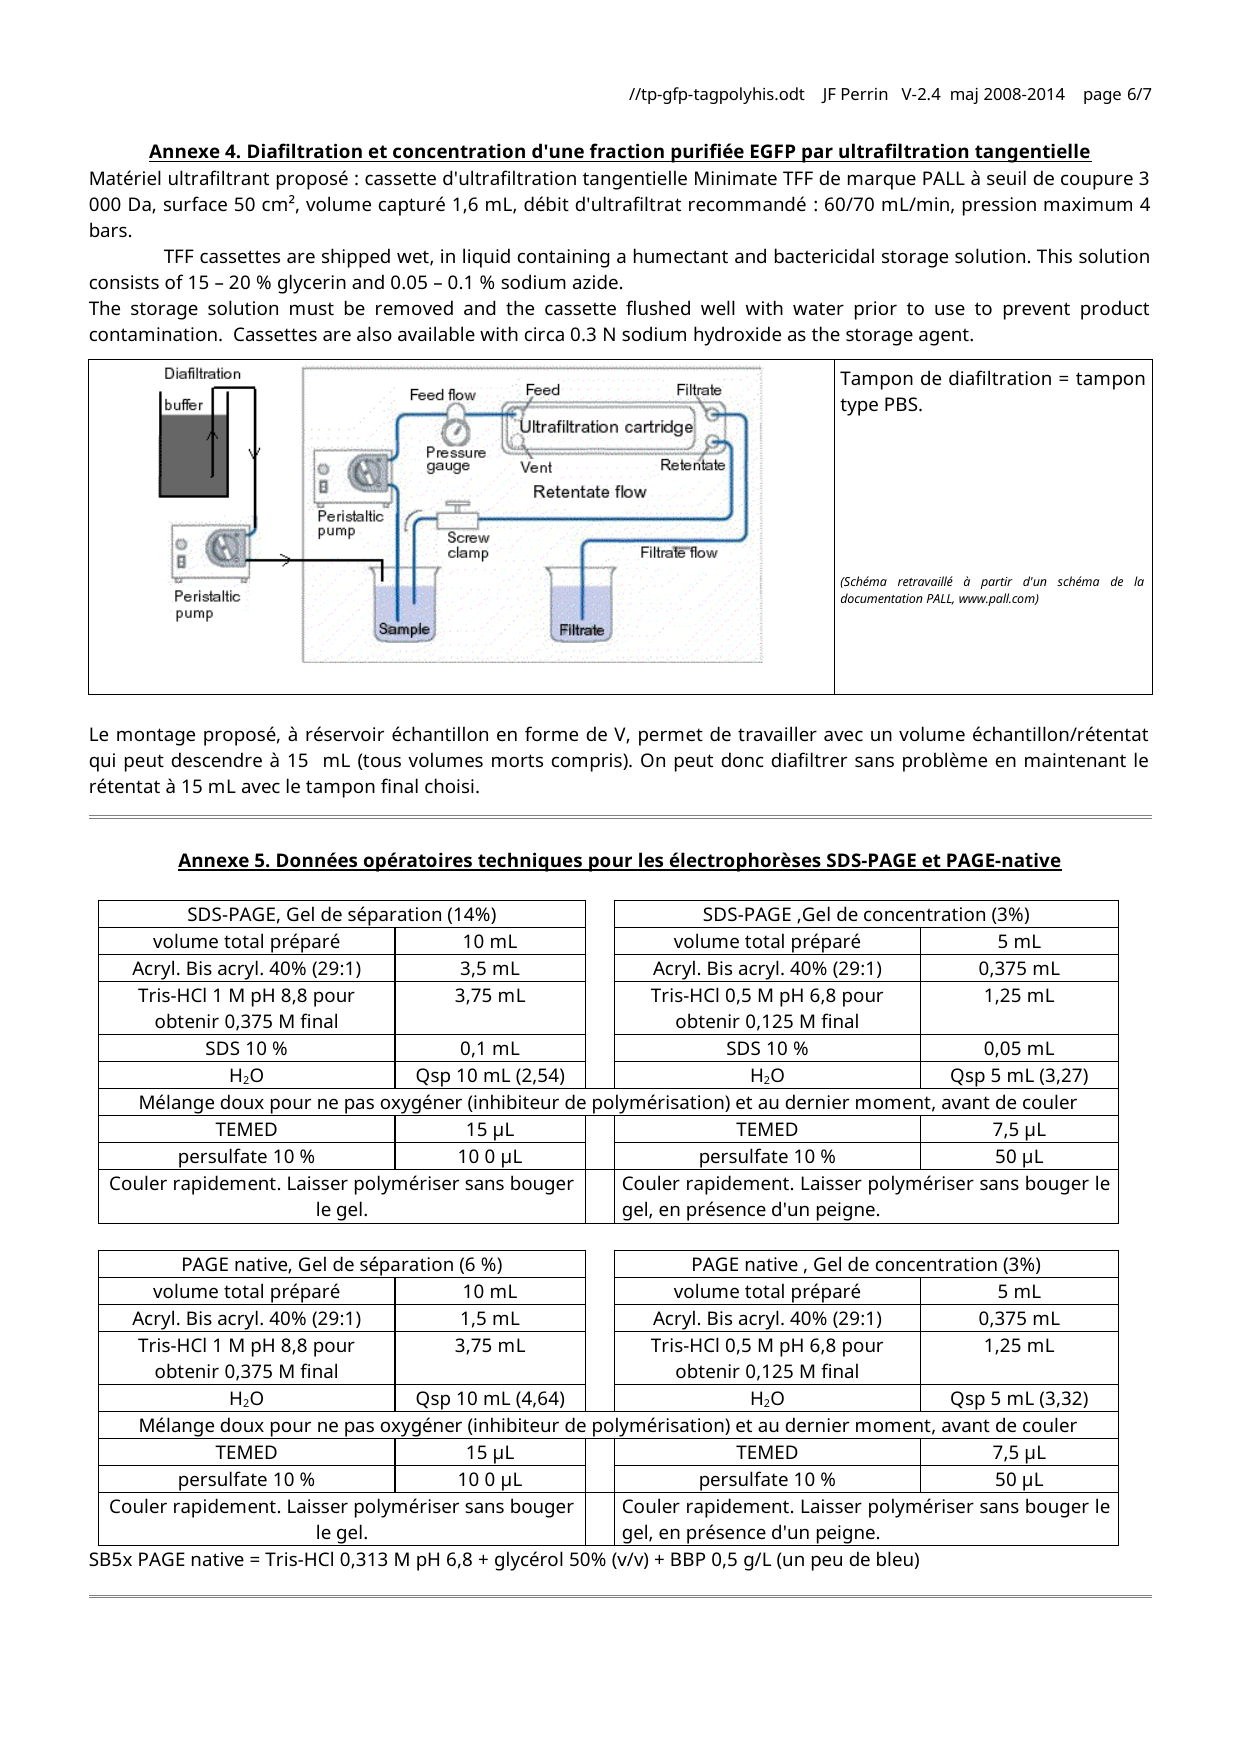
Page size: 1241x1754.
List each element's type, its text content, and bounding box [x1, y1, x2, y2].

table_cell Qsp 5 mL (3,32) [921, 1385, 1118, 1411]
table_header PAGE native , Gel de concentration (3%) [615, 1251, 1118, 1277]
table_cell Qsp 5 mL (3,27) [921, 1062, 1118, 1088]
table_cell 0,05 mL [921, 1035, 1118, 1061]
table_cell [586, 1116, 614, 1142]
table_cell 5 mL [921, 928, 1118, 954]
text The storage solution must be removed and the cassette flushed well with water prior to use to prevent product contamination. Cassettes are also available with circa 0.3 N sodium hydroxide as the storage agent. [88, 294, 1152, 347]
table_cell TEMED [99, 1116, 394, 1142]
table_cell Mélange doux pour ne pas oxygéner (inhibiteur de polymérisation) et au dernier moment, avant de couler [99, 1412, 1118, 1438]
table_cell Acryl. Bis acryl. 40% (29:1) [99, 955, 394, 981]
text Annexe 5. Données opératoires techniques pour les électrophorèses SDS-PAGE et PAGE-native [88, 847, 1152, 873]
table_cell H2O [99, 1062, 394, 1088]
text Annexe 4. Diafiltration et concentration d'une fraction purifiée EGFP par ultrafiltration tangentielle [88, 138, 1152, 164]
table_cell 0,375 mL [921, 955, 1118, 981]
table_cell 0,375 mL [921, 1305, 1118, 1331]
table_cell TEMED [615, 1116, 920, 1142]
table_cell [586, 1493, 614, 1545]
table_cell Tris-HCl 0,5 M pH 6,8 pour obtenir 0,125 M final [615, 982, 920, 1034]
table_cell 1,5 mL [396, 1305, 585, 1331]
text Matériel ultrafiltrant proposé : cassette d'ultrafiltration tangentielle Minimate TFF de marque PALL à seuil de coupure 3 000 Da, surface 50 cm², volume capturé 1,6 mL, débit d'ultrafiltrat recommandé : 60/70 mL/min, pression maximum 4 bars. [88, 164, 1152, 242]
table_cell persulfate 10 % [99, 1143, 394, 1169]
table_header [586, 900, 614, 927]
table_cell 15 µL [396, 1439, 585, 1465]
table_cell [586, 1465, 614, 1492]
table_cell volume total préparé [99, 1278, 394, 1304]
table_cell Couler rapidement. Laisser polymériser sans bouger le gel. [99, 1493, 585, 1545]
table_cell [586, 1439, 614, 1465]
table_header [586, 1250, 614, 1277]
table_cell 50 µL [921, 1143, 1118, 1169]
table_cell Tris-HCl 0,5 M pH 6,8 pour obtenir 0,125 M final [615, 1332, 920, 1384]
table_cell 1,25 mL [921, 982, 1118, 1034]
table_cell Mélange doux pour ne pas oxygéner (inhibiteur de polymérisation) et au dernier moment, avant de couler [99, 1089, 1118, 1115]
table_cell volume total préparé [99, 928, 394, 954]
table_cell [586, 1142, 614, 1169]
table_cell [586, 954, 614, 981]
table_cell [586, 1384, 614, 1411]
table_header [89, 360, 834, 694]
table_cell persulfate 10 % [615, 1143, 920, 1169]
table_cell SDS 10 % [99, 1035, 394, 1061]
table_header SDS-PAGE ,Gel de concentration (3%) [615, 901, 1118, 927]
table_cell TEMED [615, 1439, 920, 1465]
table_cell 15 µL [396, 1116, 585, 1142]
table_cell H2O [99, 1385, 394, 1411]
table_cell 3,75 mL [396, 982, 585, 1034]
table_cell 5 mL [921, 1278, 1118, 1304]
table_cell [586, 1170, 614, 1222]
table_cell volume total préparé [615, 1278, 920, 1304]
table_cell [586, 927, 614, 954]
table_cell [586, 1304, 614, 1331]
table_cell 1,25 mL [921, 1332, 1118, 1384]
table_cell 10 mL [396, 1278, 585, 1304]
table_cell 50 µL [921, 1466, 1118, 1492]
table_cell Tris-HCl 1 M pH 8,8 pour obtenir 0,375 M final [99, 1332, 394, 1384]
table_cell [586, 1277, 614, 1304]
table_cell volume total préparé [615, 928, 920, 954]
table_cell H2O [615, 1385, 920, 1411]
table_header SDS-PAGE, Gel de séparation (14%) [99, 901, 585, 927]
table_cell Couler rapidement. Laisser polymériser sans bouger le gel, en présence d'un peigne. [615, 1170, 1118, 1222]
table_cell Qsp 10 mL (2,54) [396, 1062, 585, 1088]
table_cell Couler rapidement. Laisser polymériser sans bouger le gel. [99, 1170, 585, 1222]
table_cell Acryl. Bis acryl. 40% (29:1) [615, 955, 920, 981]
picture [158, 365, 765, 663]
table_cell [586, 1034, 614, 1061]
table_cell [586, 1331, 614, 1384]
text Le montage proposé, à réservoir échantillon en forme de V, permet de travailler avec un volume échantillon/rétentat qui peut descendre à 15 mL (tous volumes morts compris). On peut donc diafiltrer sans problème en maintenant le rétentat à 15 mL avec le tampon final choisi. [88, 721, 1152, 799]
table_cell 10 0 µL [396, 1143, 585, 1169]
table_cell SDS 10 % [615, 1035, 920, 1061]
table_cell 3,75 mL [396, 1332, 585, 1384]
table_cell 0,1 mL [396, 1035, 585, 1061]
table_cell Acryl. Bis acryl. 40% (29:1) [615, 1305, 920, 1331]
table_cell [586, 1061, 614, 1088]
table_cell 3,5 mL [396, 955, 585, 981]
table_cell 10 0 µL [396, 1466, 585, 1492]
table_cell Couler rapidement. Laisser polymériser sans bouger le gel, en présence d'un peigne. [615, 1493, 1118, 1545]
table_cell 10 mL [396, 928, 585, 954]
table_cell persulfate 10 % [615, 1466, 920, 1492]
text SB5x PAGE native = Tris-HCl 0,313 M pH 6,8 + glycérol 50% (v/v) + BBP 0,5 g/L (un peu de bleu) [88, 1546, 1152, 1572]
table_cell 7,5 µL [921, 1116, 1118, 1142]
table_header PAGE native, Gel de séparation (6 %) [99, 1251, 585, 1277]
table_cell H2O [615, 1062, 920, 1088]
table_cell Acryl. Bis acryl. 40% (29:1) [99, 1305, 394, 1331]
table_cell [586, 981, 614, 1034]
table_cell persulfate 10 % [99, 1466, 394, 1492]
table_cell Qsp 10 mL (4,64) [396, 1385, 585, 1411]
table_cell Tris-HCl 1 M pH 8,8 pour obtenir 0,375 M final [99, 982, 394, 1034]
text TFF cassettes are shipped wet, in liquid containing a humectant and bactericidal storage solution. This solution consists of 15 – 20 % glycerin and 0.05 – 0.1 % sodium azide. [88, 242, 1152, 294]
table_header Tampon de diafiltration = tampon type PBS. (Schéma retravaillé à partir d'un schéma de la documentation PALL, www.pall.com) [835, 360, 1152, 694]
table_cell 7,5 µL [921, 1439, 1118, 1465]
table_cell TEMED [99, 1439, 394, 1465]
